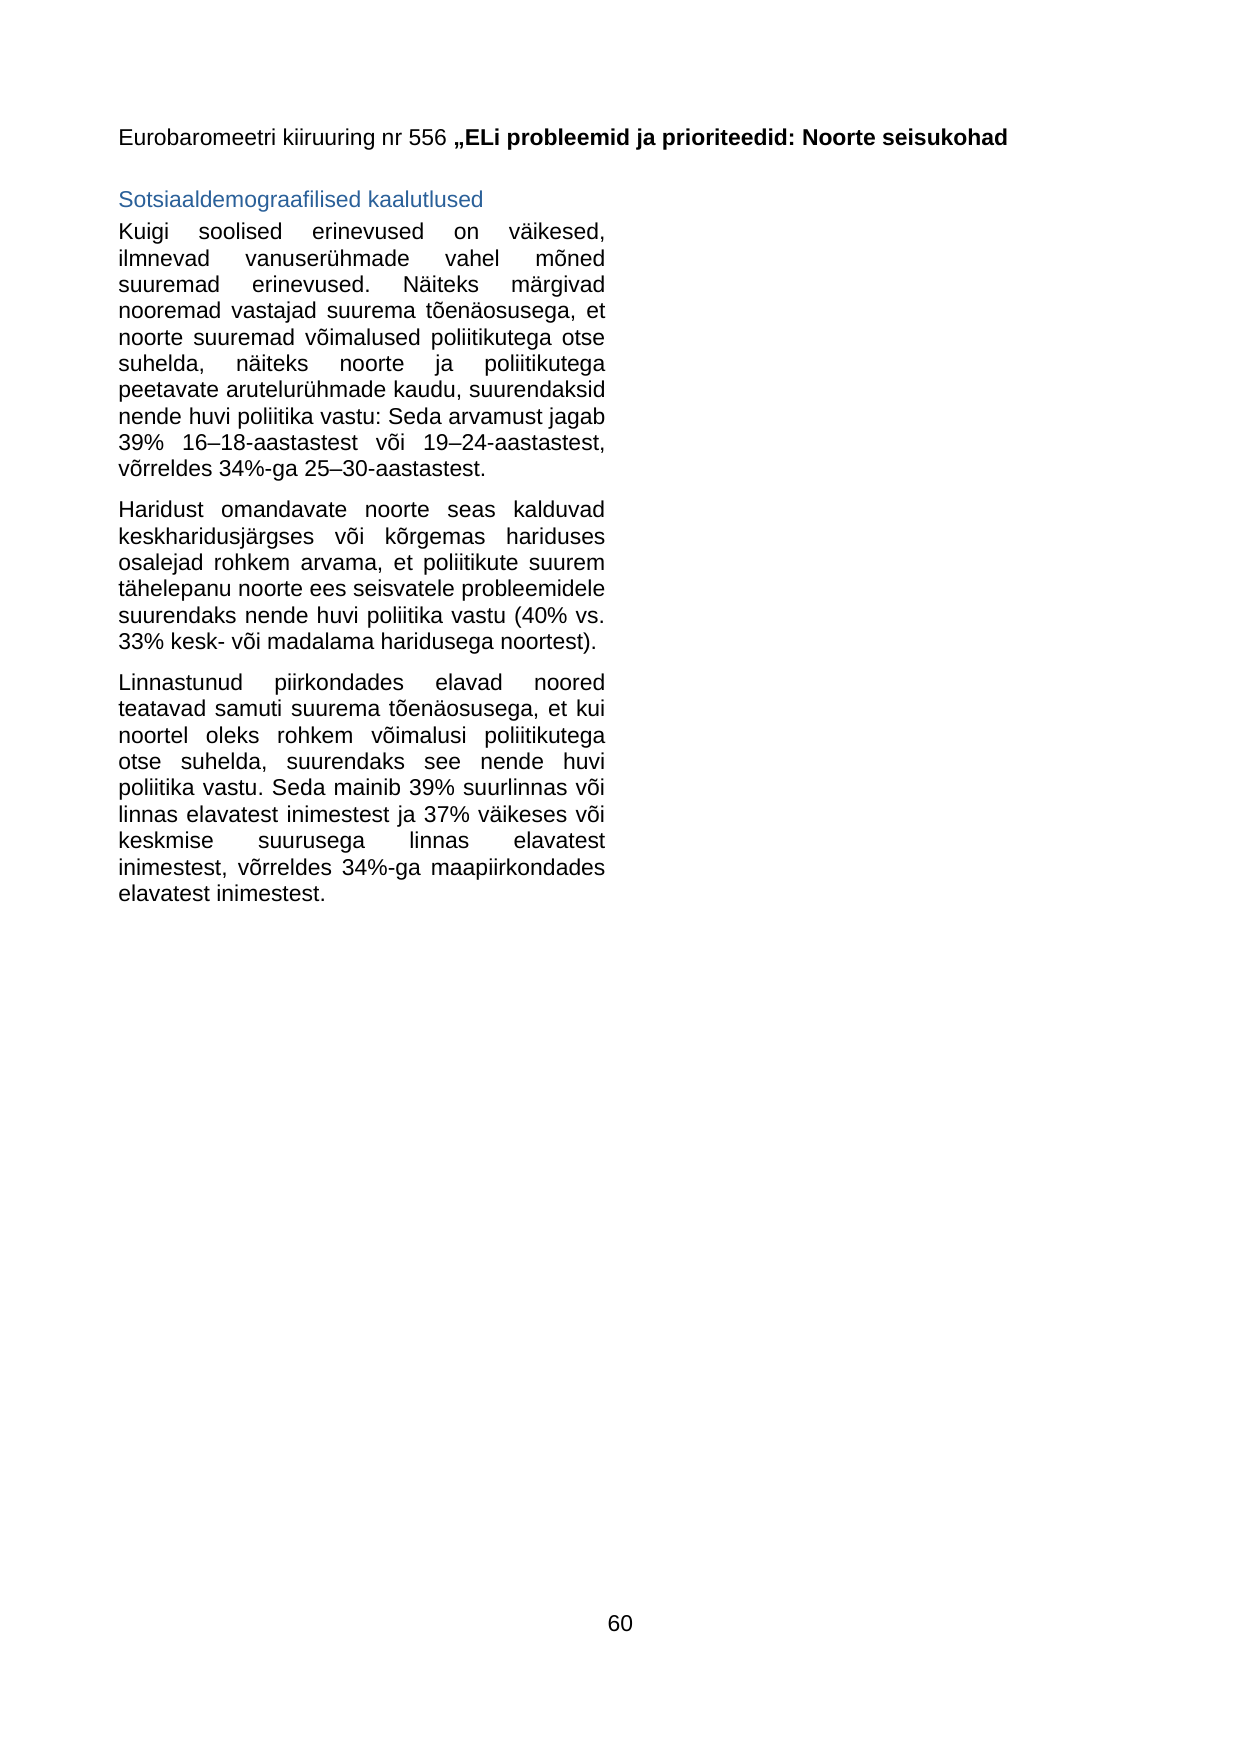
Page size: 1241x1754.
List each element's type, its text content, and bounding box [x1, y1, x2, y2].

text Kuigi soolised erinevused on väikesed, ilmnevad vanuserühmade vahel mõned suuremad erinevused. Näiteks märgivad nooremad vastajad suurema tõenäosusega, et noorte suuremad võimalused poliitikutega otse suhelda, näiteks noorte ja poliitikutega peetavate arutelurühmade kaudu, suurendaksid nende huvi poliitika vastu: Seda arvamust jagab 39% 16–18-aastastest või 19–24-aastastest, võrreldes 34%-ga 25–30-aastastest. [118, 218, 605, 482]
text Sotsiaaldemograafilised kaalutlused [118, 186, 605, 212]
text Linnastunud piirkondades elavad noored teatavad samuti suurema tõenäosusega, et kui noortel oleks rohkem võimalusi poliitikutega otse suhelda, suurendaks see nende huvi poliitika vastu. Seda mainib 39% suurlinnas või linnas elavatest inimestest ja 37% väikeses või keskmise suurusega linnas elavatest inimestest, võrreldes 34%-ga maapiirkondades elavatest inimestest. [118, 669, 605, 906]
text Haridust omandavate noorte seas kalduvad keskharidusjärgses või kõrgemas hariduses osalejad rohkem arvama, et poliitikute suurem tähelepanu noorte ees seisvatele probleemidele suurendaks nende huvi poliitika vastu (40% vs. 33% kesk- või madalama haridusega noortest). [118, 496, 605, 654]
